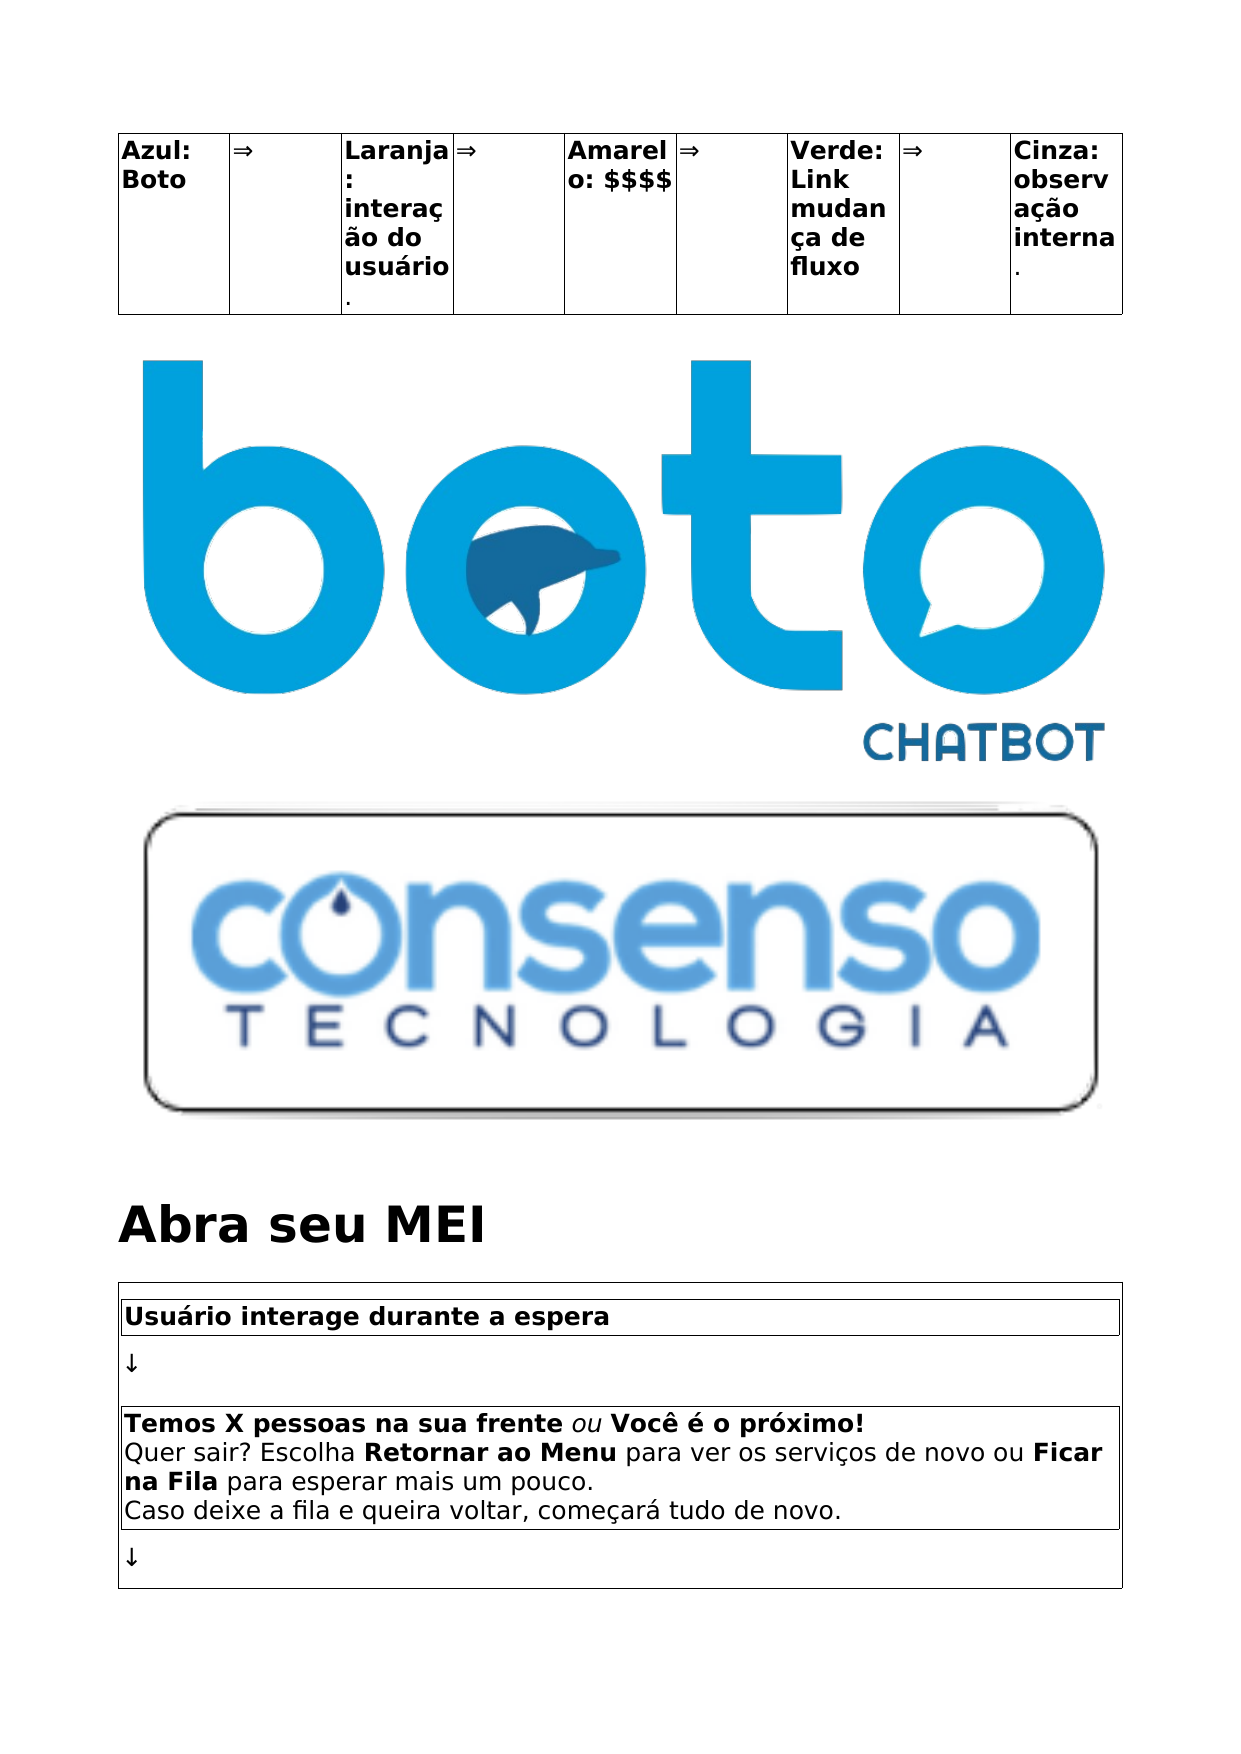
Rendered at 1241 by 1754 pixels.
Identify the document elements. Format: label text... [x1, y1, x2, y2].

table_header ⇒ [900, 134, 1010, 314]
table_header ⇒ [677, 134, 787, 314]
table_header Cinza: observação interna. [1011, 134, 1122, 314]
picture [118, 797, 1123, 1147]
table_header ⇒ [230, 134, 341, 314]
table_header Usuário interage durante a espera [122, 1300, 1119, 1334]
table_header Temos X pessoas na sua frente ou Você é o próximo! Quer sair? Escolha Retornar ao Menu para ver os serviços de novo ou Ficar na Fila para esperar mais um pouco. Caso deixe a fila e queira voltar, começará tudo de novo. [122, 1407, 1119, 1528]
table_header Azul: Boto [119, 134, 229, 314]
table_header Laranja: interação do usuário. [342, 134, 453, 314]
table_header ↓ ↓ [119, 1283, 1122, 1588]
table_header Verde: Link mudança de fluxo [788, 134, 899, 314]
table_header ⇒ [454, 134, 564, 314]
picture [118, 328, 1123, 785]
table_header Amarelo: $$$$ [565, 134, 676, 314]
subtitle Abra seu MEI [118, 1196, 1122, 1254]
